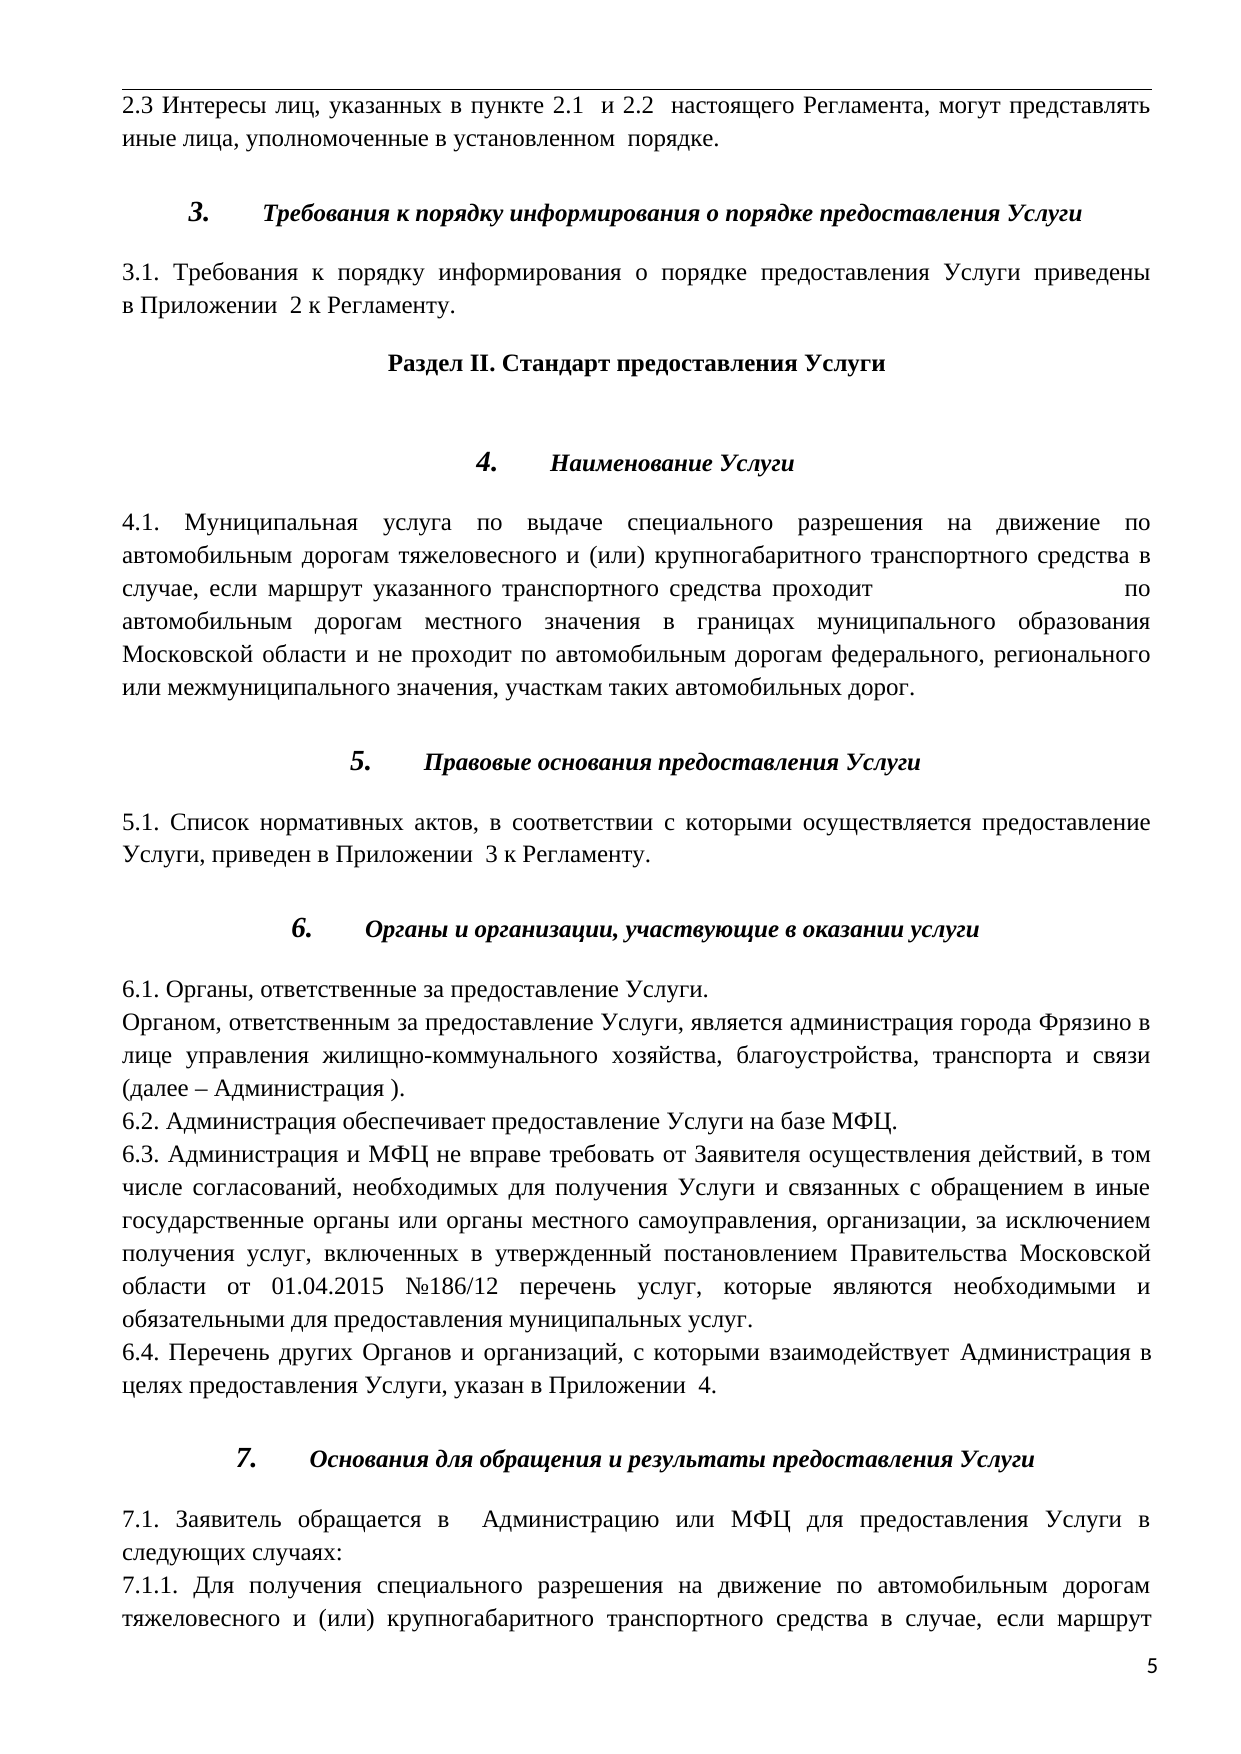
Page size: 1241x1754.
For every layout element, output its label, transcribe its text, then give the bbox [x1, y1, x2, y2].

subtitle Требования к порядку информирования о порядке предоставления Услуги [122, 194, 1152, 227]
list 7.1.1. Для получения специального разрешения на движение по автомобильным дорогам тяжеловесного и (или) крупногабаритного транспортного средства в случае, если маршрут [122, 1570, 1152, 1632]
list 3.1. Требования к порядку информирования о порядке предоставления Услуги приведены в Приложении 2 к Регламенту. [63, 257, 1152, 319]
list 6.4. Перечень других Органов и организаций, с которыми взаимодействует Администрация в целях предоставления Услуги, указан в Приложении 4. [122, 1337, 1152, 1399]
list 6.3. Администрация и МФЦ не вправе требовать от Заявителя осуществления действий, в том числе согласований, необходимых для получения Услуги и связанных с обращением в иные государственные органы или органы местного самоуправления, организации, за исключением получения услуг, включенных в утвержденный постановлением Правительства Московской области от 01.04.2015 №186/12 перечень услуг, которые являются необходимыми и обязательными для предоставления муниципальных услуг. [122, 1139, 1152, 1333]
list 6.2. Администрация обеспечивает предоставление Услуги на базе МФЦ. [122, 1106, 1152, 1134]
subtitle Основания для обращения и результаты предоставления Услуги [122, 1440, 1152, 1474]
list 4.1. Муниципальная услуга по выдаче специального разрешения на движение по автомобильным дорогам тяжеловесного и (или) крупногабаритного транспортного средства в случае, если маршрут указанного транспортного средства проходит по автомобильным дорогам местного значения в границах муниципального образования Московской области и не проходит по автомобильным дорогам федерального, регионального или межмуниципального значения, участкам таких автомобильных дорог. [122, 507, 1152, 701]
subtitle Правовые основания предоставления Услуги [122, 743, 1152, 777]
list 5.1. Список нормативных актов, в соответствии с которыми осуществляется предоставление Услуги, приведен в Приложении 3 к Регламенту. [122, 807, 1152, 868]
list 7.1. Заявитель обращается в Администрацию или МФЦ для предоставления Услуги в следующих случаях: [122, 1504, 1152, 1566]
list 6.1. Органы, ответственные за предоставление Услуги. [122, 974, 1152, 1002]
subtitle Раздел II. Стандарт предоставления Услуги [122, 348, 1152, 377]
subtitle Органы и организации, участвующие в оказании услуги [122, 910, 1152, 944]
subtitle Наименование Услуги [122, 444, 1152, 477]
list 2.3 Интересы лиц, указанных в пункте 2.1 и 2.2 настоящего Регламента, могут представлять иные лица, уполномоченные в установленном порядке. [122, 90, 1152, 152]
text Органом, ответственным за предоставление Услуги, является администрация города Фрязино в лице управления жилищно-коммунального хозяйства, благоустройства, транспорта и связи (далее – Администрация ). [122, 1007, 1152, 1101]
